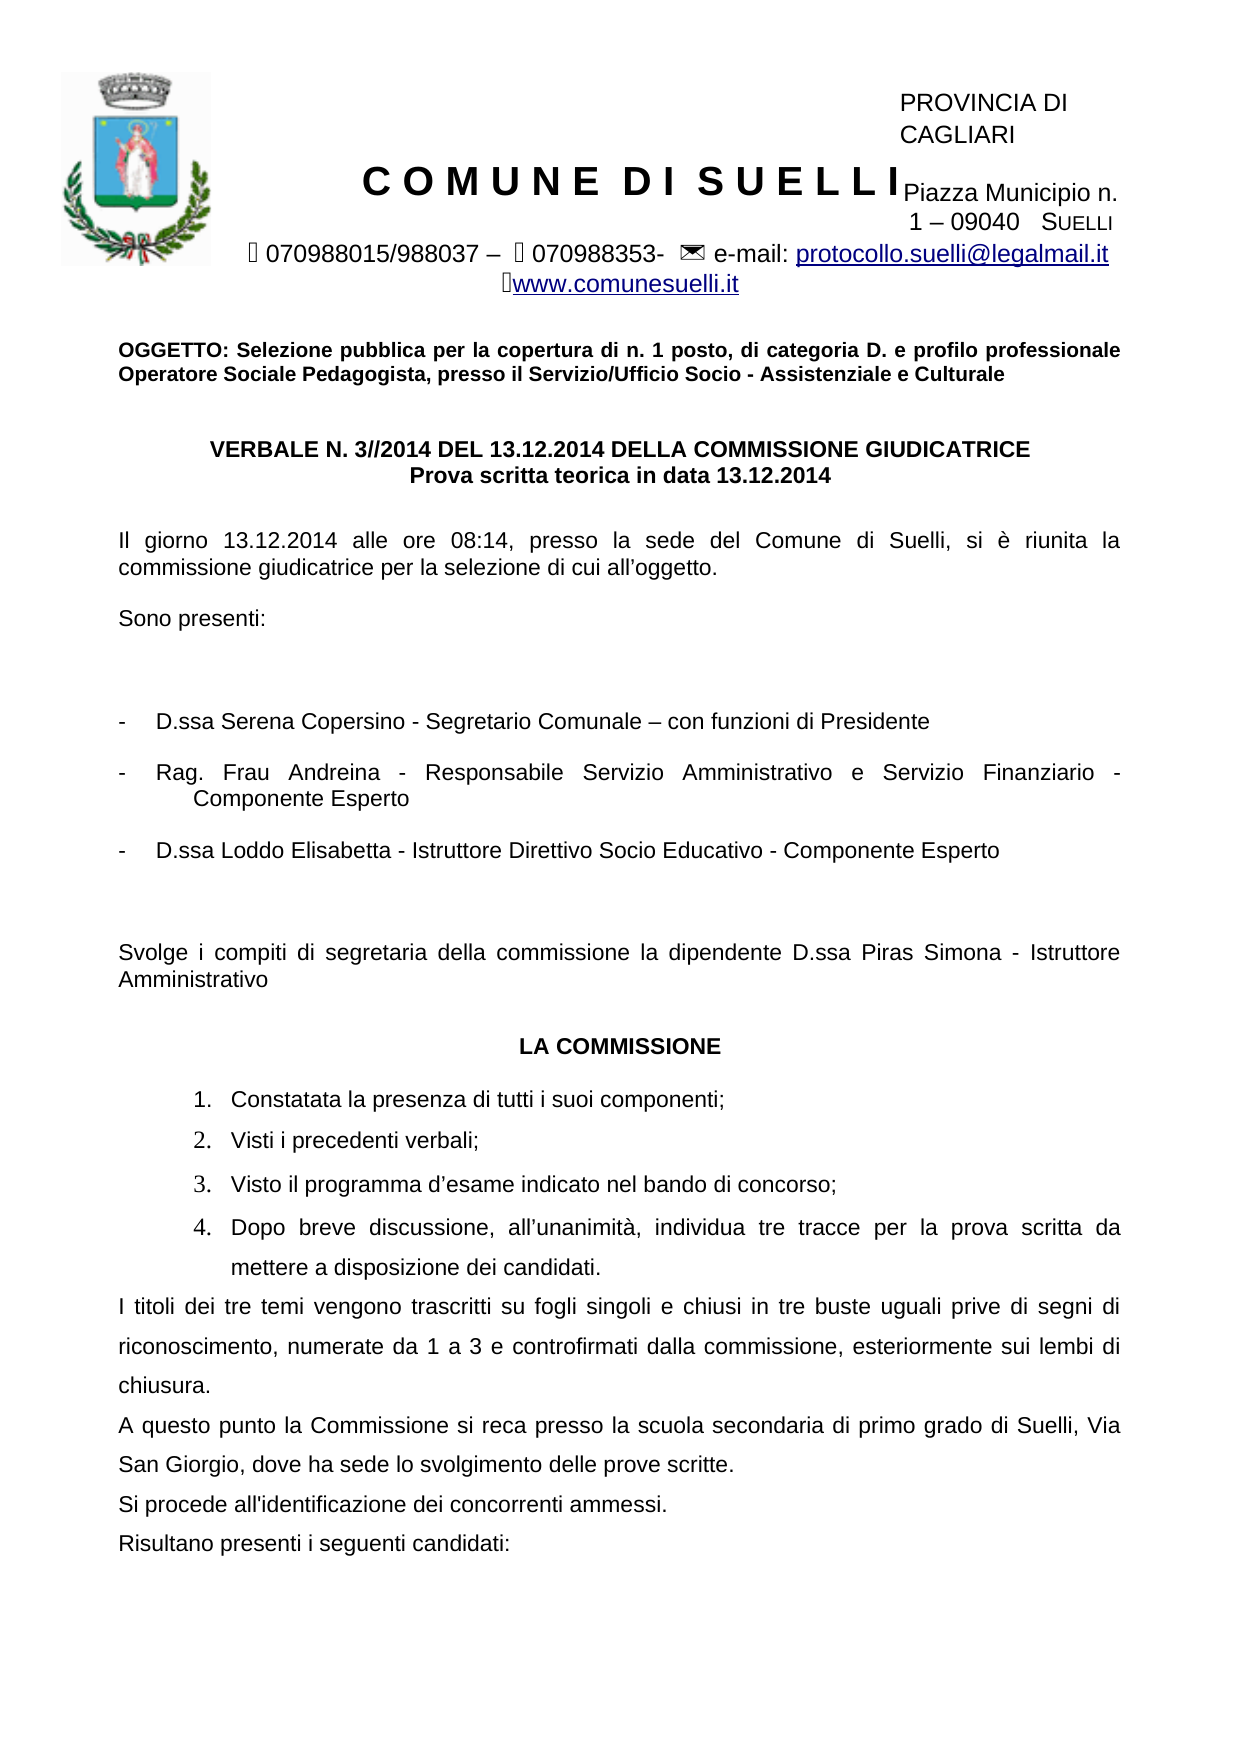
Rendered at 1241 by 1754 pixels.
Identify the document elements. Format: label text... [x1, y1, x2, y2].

list Visto il programma d’esame indicato nel bando di concorso; [193, 1169, 1122, 1197]
text Piazza Municipio n. 1 – 09040 Suelli [212, 178, 1122, 236]
text PROVINCIA DI CAGLIARI [212, 16, 1122, 157]
text Prova scritta teorica in data 13.12.2014 [118, 462, 1122, 488]
text OGGETTO: Selezione pubblica per la copertura di n. 1 posto, di categoria D. e profilo professionale Operatore Sociale Pedagogista, presso il Servizio/Ufficio Socio - Assistenziale e Culturale [118, 337, 1122, 385]
text Sono presenti: [118, 605, 1122, 631]
text Svolge i compiti di segretaria della commissione la dipendente D.ssa Piras Simona - Istruttore Amministrativo [118, 939, 1122, 992]
text LA COMMISSIONE [118, 1033, 1122, 1060]
list D.ssa Serena Copersino - Segretario Comunale – con funzioni di Presidente [118, 708, 1122, 734]
text i titoli dei tre temi vengono trascritti su fogli singoli e chiusi in tre buste uguali prive di segni di riconoscimento, numerate da 1 a 3 e controfirmati dalla commissione, esteriormente sui lembi di chiusura. [118, 1293, 1122, 1398]
list Visti i precedenti verbali; [193, 1126, 1122, 1154]
text VERBALE N. 3//2014 DEL 13.12.2014 DELLA COMMISSIONE GIUDICATRICE [118, 436, 1122, 462]
list D.ssa Loddo Elisabetta - Istruttore Direttivo Socio Educativo - Componente Esperto [118, 837, 1122, 863]
list Rag. Frau Andreina - Responsabile Servizio Amministrativo e Servizio Finanziario - Componente Esperto [118, 759, 1122, 812]
text :www.comunesuelli.it [118, 269, 1122, 299]
text ' 070988015/988037 – 7 070988353- * e-mail: protocollo.suelli@legalmail.it [118, 236, 1122, 269]
text A questo punto la Commissione si reca presso la scuola secondaria di primo grado di Suelli, Via San Giorgio, dove ha sede lo svolgimento delle prove scritte. [118, 1412, 1122, 1477]
text Si procede all'identificazione dei concorrenti ammessi. [118, 1491, 1122, 1517]
list Dopo breve discussione, all’unanimità, individua tre tracce per la prova scritta da mettere a disposizione dei candidati. [193, 1212, 1122, 1280]
text C O M U N E D I S U E L L I [231, 157, 899, 204]
text [231, 204, 899, 232]
text Risultano presenti i seguenti candidati: [118, 1530, 1122, 1556]
list Constatata la presenza di tutti i suoi componenti; [193, 1086, 1122, 1112]
text Il giorno 13.12.2014 alle ore 08:14, presso la sede del Comune di Suelli, si è riunita la commissione giudicatrice per la selezione di cui all’oggetto. [118, 527, 1122, 580]
